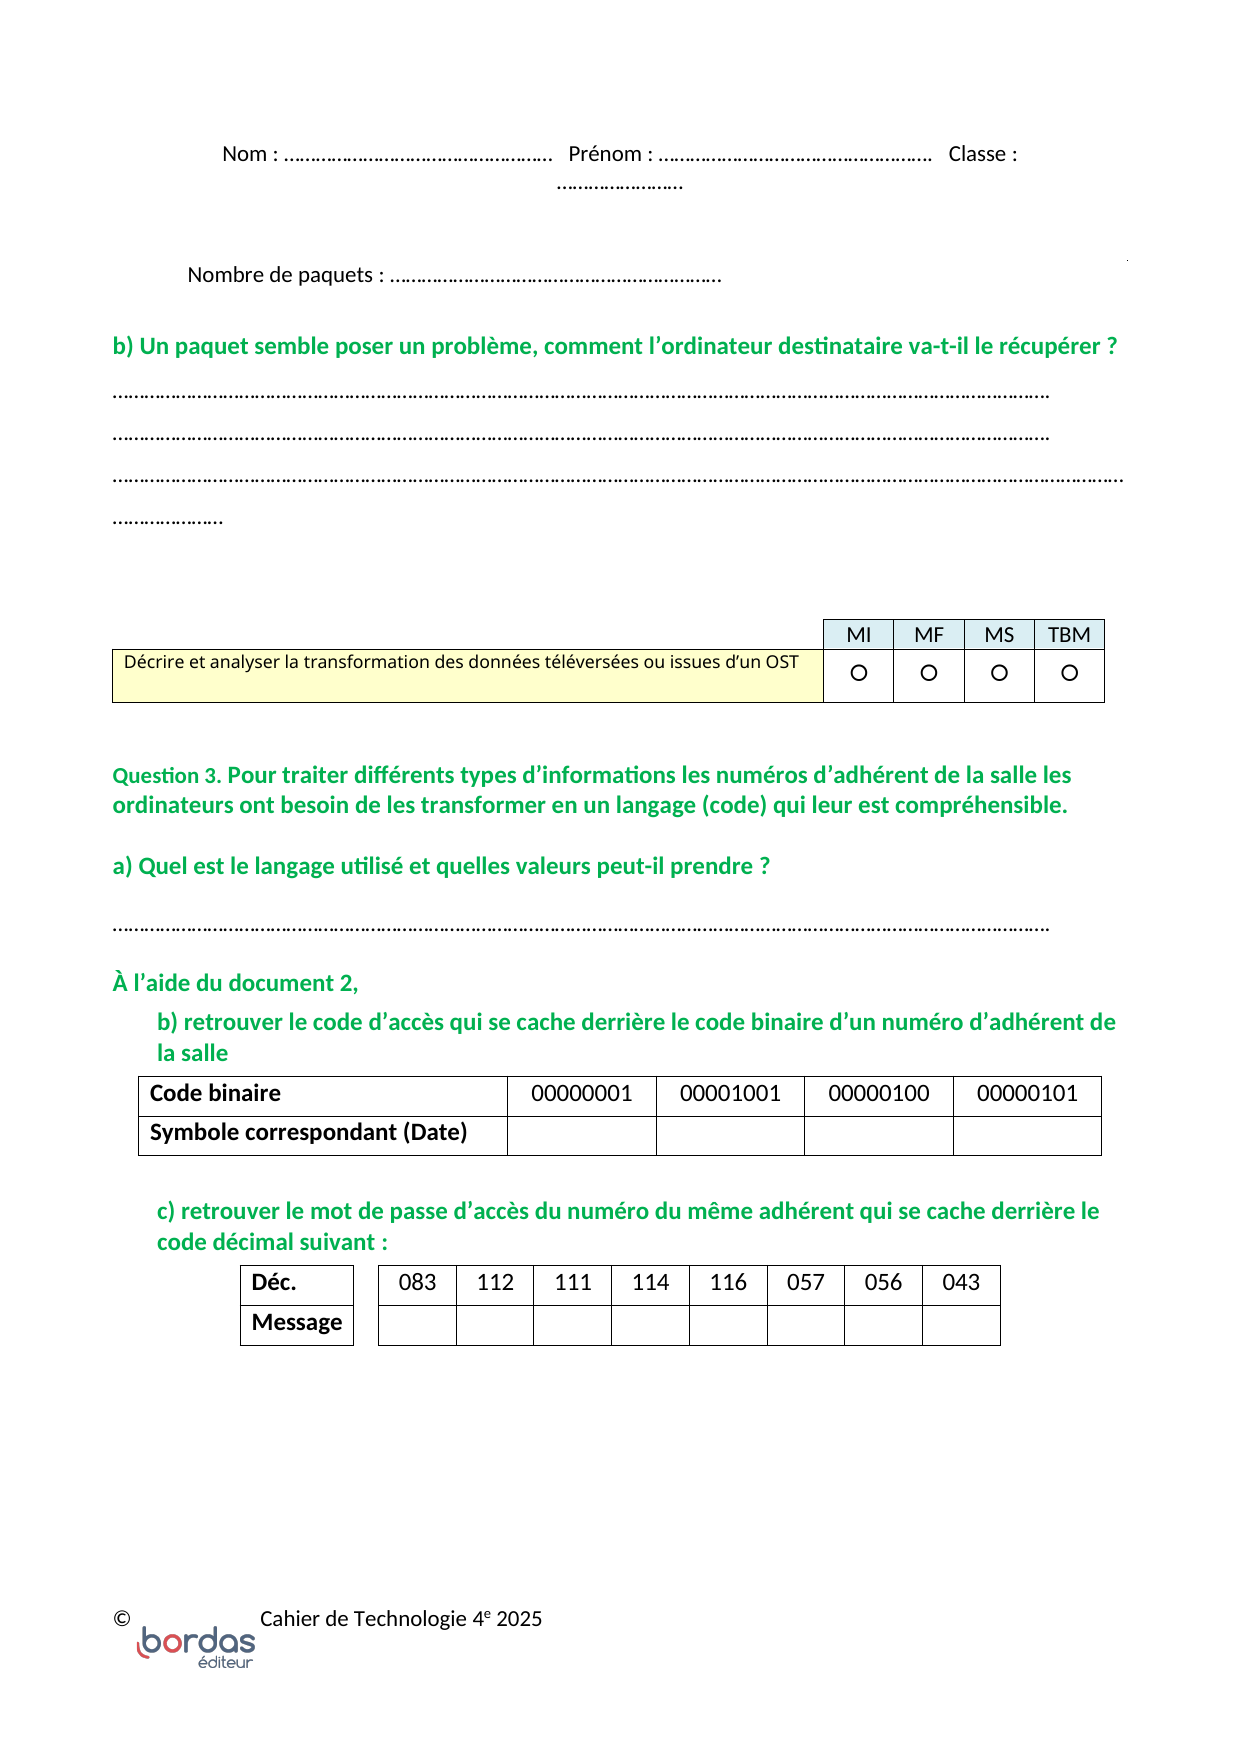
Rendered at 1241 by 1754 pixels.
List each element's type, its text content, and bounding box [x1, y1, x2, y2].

table_header 00000001 [508, 1077, 656, 1116]
table_header 116 [690, 1266, 767, 1304]
table_header 043 [923, 1266, 1000, 1304]
table_header Déc. [241, 1266, 353, 1304]
table_cell [457, 1306, 533, 1344]
table_header 111 [534, 1266, 611, 1304]
table_header Code binaire [139, 1077, 507, 1116]
table_header MS [965, 620, 1034, 648]
table_cell [690, 1306, 767, 1344]
table_header 00000101 [954, 1077, 1101, 1116]
table_header [113, 619, 823, 648]
table_header 083 [379, 1266, 456, 1304]
table_cell  [1035, 650, 1104, 702]
table_cell  [824, 650, 893, 702]
table_cell Message [241, 1306, 353, 1344]
text b) retrouver le code d’accès qui se cache derrière le code binaire d’un numéro d’adhérent de la salle [157, 1006, 1128, 1067]
table_header 00001001 [657, 1077, 804, 1116]
table_cell [657, 1117, 804, 1155]
text Nombre de paquets : ……………………………………………………… [112, 261, 1128, 288]
table_cell [354, 1305, 378, 1344]
table_cell [534, 1306, 611, 1344]
table_cell [845, 1306, 922, 1344]
table_header MI [824, 620, 893, 648]
text Question 3. Pour traiter différents types d’informations les numéros d’adhérent de la salle les ordinateurs ont besoin de les transformer en un langage (code) qui leur est compréhensible. [112, 759, 1128, 820]
text …………………………………………………………………………………………………………………………………………………………….…………………………………………………………………………………………………………………………………………………………….…………………………………………………………………………………………………………………………………………………………………………………………… [112, 376, 1128, 530]
table_cell [923, 1306, 1000, 1344]
table_header 056 [845, 1266, 922, 1304]
text ……………………………………………………………………………………………………………………………………………………………. [112, 909, 1128, 937]
table_cell [379, 1306, 456, 1344]
table_cell  [965, 650, 1034, 702]
table_header 114 [612, 1266, 689, 1304]
text b) Un paquet semble poser un problème, comment l’ordinateur destinataire va-t-il le récupérer ? [112, 331, 1128, 361]
table_header 00000100 [805, 1077, 953, 1116]
text À l’aide du document 2, [112, 967, 1128, 998]
text c) retrouver le mot de passe d’accès du numéro du même adhérent qui se cache derrière le code décimal suivant : [157, 1195, 1128, 1256]
table_cell [805, 1117, 953, 1155]
table_cell [612, 1306, 689, 1344]
table_header TBM [1035, 620, 1104, 648]
table_header MF [894, 620, 964, 648]
table_cell [954, 1117, 1101, 1155]
table_header 057 [768, 1266, 844, 1304]
table_header [354, 1265, 378, 1304]
text a) Quel est le langage utilisé et quelles valeurs peut-il prendre ? [112, 850, 1128, 881]
table_cell  [894, 650, 964, 702]
table_cell [768, 1306, 844, 1344]
table_cell Décrire et analyser la transformation des données téléversées ou issues d’un OST [113, 650, 823, 702]
table_cell Symbole correspondant (Date) [139, 1117, 507, 1155]
table_cell [508, 1117, 656, 1155]
table_header 112 [457, 1266, 533, 1304]
